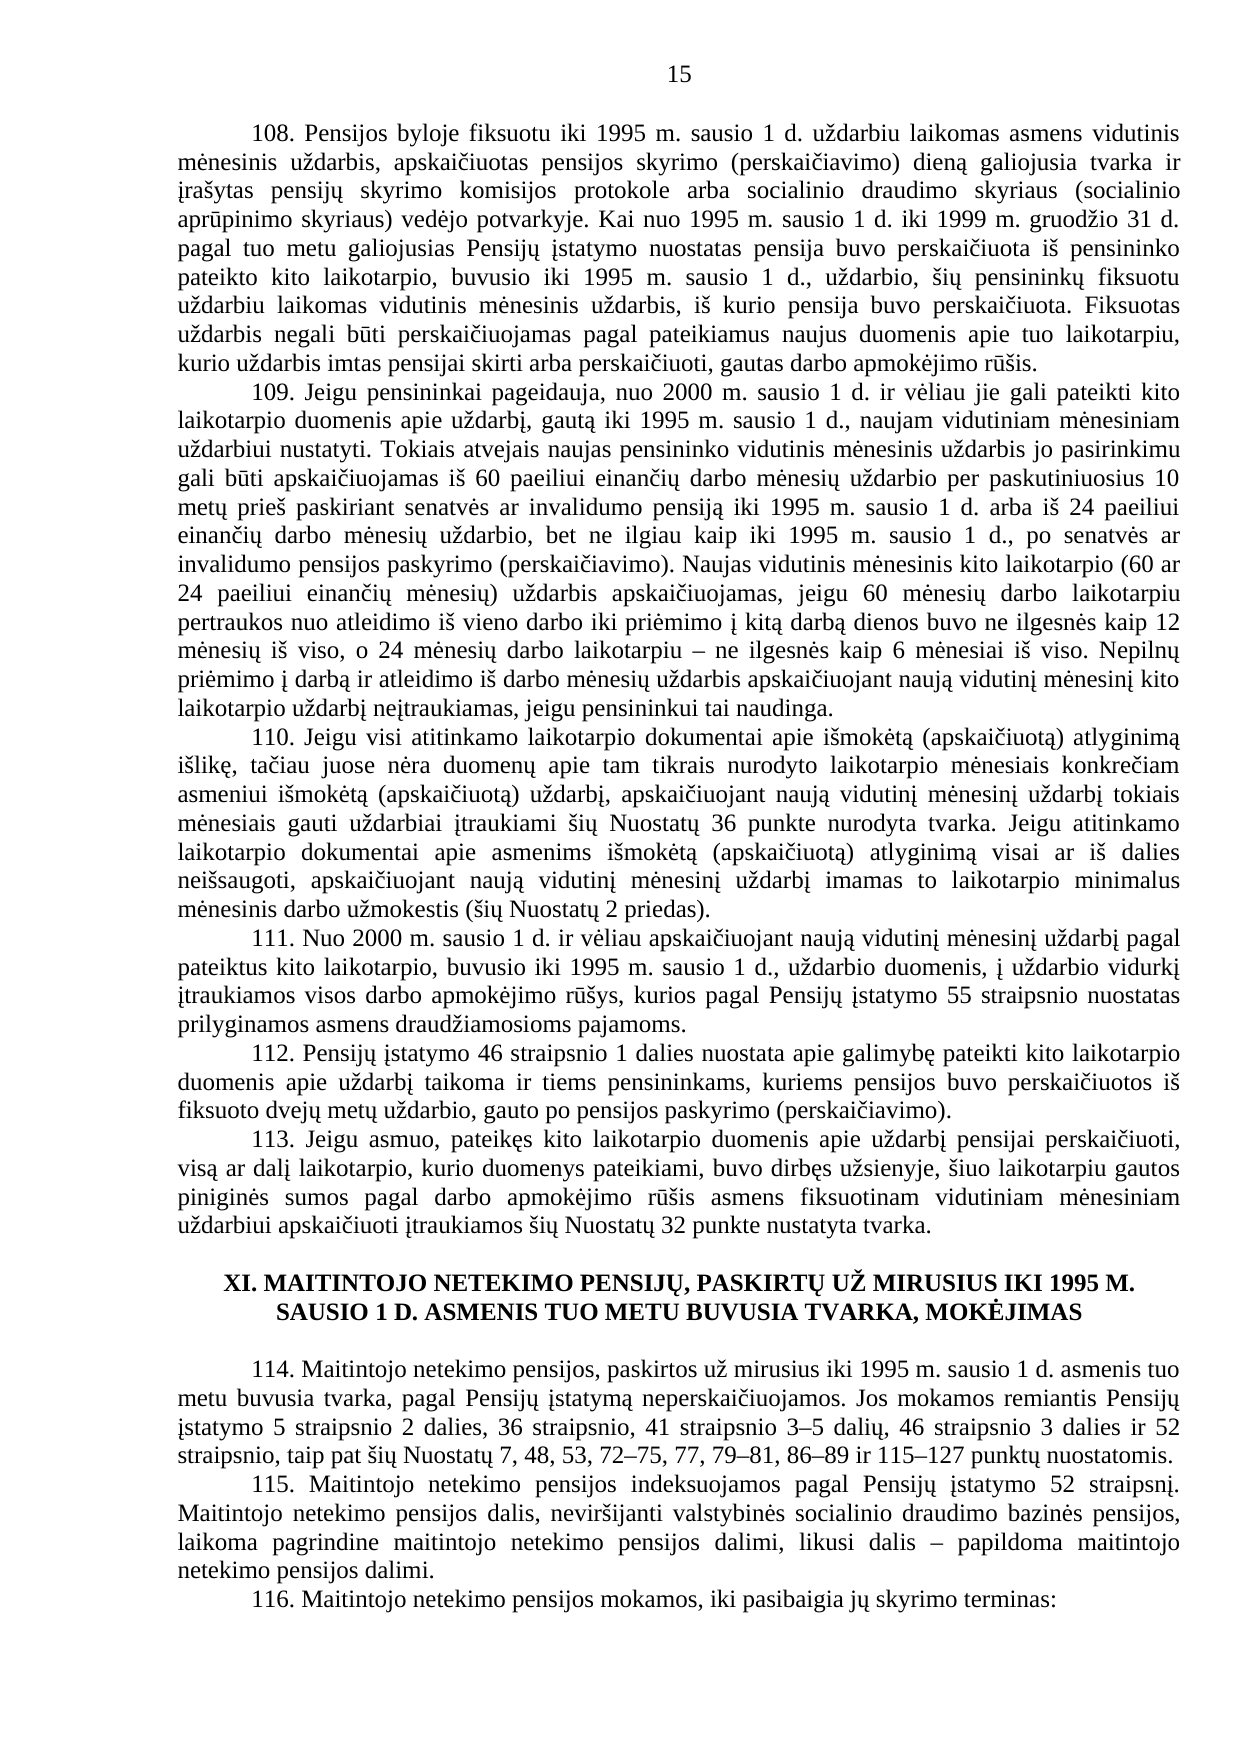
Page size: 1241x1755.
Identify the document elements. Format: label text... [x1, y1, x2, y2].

text 114. Maitintojo netekimo pensijos, paskirtos už mirusius iki 1995 m. sausio 1 d. asmenis tuo metu buvusia tvarka, pagal Pensijų įstatymą neperskaičiuojamos. Jos mokamos remiantis Pensijų įstatymo 5 straipsnio 2 dalies, 36 straipsnio, 41 straipsnio 3–5 dalių, 46 straipsnio 3 dalies ir 52 straipsnio, taip pat šių Nuostatų 7, 48, 53, 72–75, 77, 79–81, 86–89 ir 115–127 punktų nuostatomis. [177, 1354, 1181, 1469]
text 111. Nuo 2000 m. sausio 1 d. ir vėliau apskaičiuojant naują vidutinį mėnesinį uždarbį pagal pateiktus kito laikotarpio, buvusio iki 1995 m. sausio 1 d., uždarbio duomenis, į uždarbio vidurkį įtraukiamos visos darbo apmokėjimo rūšys, kurios pagal Pensijų įstatymo 55 straipsnio nuostatas prilyginamos asmens draudžiamosioms pajamoms. [177, 923, 1181, 1038]
text 115. Maitintojo netekimo pensijos indeksuojamos pagal Pensijų įstatymo 52 straipsnį. Maitintojo netekimo pensijos dalis, neviršijanti valstybinės socialinio draudimo bazinės pensijos, laikoma pagrindine maitintojo netekimo pensijos dalimi, likusi dalis – papildoma maitintojo netekimo pensijos dalimi. [177, 1469, 1181, 1584]
text 113. Jeigu asmuo, pateikęs kito laikotarpio duomenis apie uždarbį pensijai perskaičiuoti, visą ar dalį laikotarpio, kurio duomenys pateikiami, buvo dirbęs užsienyje, šiuo laikotarpiu gautos piniginės sumos pagal darbo apmokėjimo rūšis asmens fiksuotinam vidutiniam mėnesiniam uždarbiui apskaičiuoti įtraukiamos šių Nuostatų 32 punkte nustatyta tvarka. [177, 1124, 1181, 1239]
text 108. Pensijos byloje fiksuotu iki 1995 m. sausio 1 d. uždarbiu laikomas asmens vidutinis mėnesinis uždarbis, apskaičiuotas pensijos skyrimo (perskaičiavimo) dieną galiojusia tvarka ir įrašytas pensijų skyrimo komisijos protokole arba socialinio draudimo skyriaus (socialinio aprūpinimo skyriaus) vedėjo potvarkyje. Kai nuo 1995 m. sausio 1 d. iki 1999 m. gruodžio 31 d. pagal tuo metu galiojusias Pensijų įstatymo nuostatas pensija buvo perskaičiuota iš pensininko pateikto kito laikotarpio, buvusio iki 1995 m. sausio 1 d., uždarbio, šių pensininkų fiksuotu uždarbiu laikomas vidutinis mėnesinis uždarbis, iš kurio pensija buvo perskaičiuota. Fiksuotas uždarbis negali būti perskaičiuojamas pagal pateikiamus naujus duomenis apie tuo laikotarpiu, kurio uždarbis imtas pensijai skirti arba perskaičiuoti, gautas darbo apmokėjimo rūšis. [177, 118, 1181, 377]
text 110. Jeigu visi atitinkamo laikotarpio dokumentai apie išmokėtą (apskaičiuotą) atlyginimą išlikę, tačiau juose nėra duomenų apie tam tikrais nurodyto laikotarpio mėnesiais konkrečiam asmeniui išmokėtą (apskaičiuotą) uždarbį, apskaičiuojant naują vidutinį mėnesinį uždarbį tokiais mėnesiais gauti uždarbiai įtraukiami šių Nuostatų 36 punkte nurodyta tvarka. Jeigu atitinkamo laikotarpio dokumentai apie asmenims išmokėtą (apskaičiuotą) atlyginimą visai ar iš dalies neišsaugoti, apskaičiuojant naują vidutinį mėnesinį uždarbį imamas to laikotarpio minimalus mėnesinis darbo užmokestis (šių Nuostatų 2 priedas). [177, 722, 1181, 923]
text XI. MAITINTOJO NETEKIMO PENSIJŲ, PASKIRTŲ UŽ MIRUSIUS IKI 1995 M. SAUSIO 1 D. ASMENIS TUO METU BUVUSIA TVARKA, MOKĖJIMAS [177, 1268, 1181, 1326]
text 109. Jeigu pensininkai pageidauja, nuo 2000 m. sausio 1 d. ir vėliau jie gali pateikti kito laikotarpio duomenis apie uždarbį, gautą iki 1995 m. sausio 1 d., naujam vidutiniam mėnesiniam uždarbiui nustatyti. Tokiais atvejais naujas pensininko vidutinis mėnesinis uždarbis jo pasirinkimu gali būti apskaičiuojamas iš 60 paeiliui einančių darbo mėnesių uždarbio per paskutiniuosius 10 metų prieš paskiriant senatvės ar invalidumo pensiją iki 1995 m. sausio 1 d. arba iš 24 paeiliui einančių darbo mėnesių uždarbio, bet ne ilgiau kaip iki 1995 m. sausio 1 d., po senatvės ar invalidumo pensijos paskyrimo (perskaičiavimo). Naujas vidutinis mėnesinis kito laikotarpio (60 ar 24 paeiliui einančių mėnesių) uždarbis apskaičiuojamas, jeigu 60 mėnesių darbo laikotarpiu pertraukos nuo atleidimo iš vieno darbo iki priėmimo į kitą darbą dienos buvo ne ilgesnės kaip 12 mėnesių iš viso, o 24 mėnesių darbo laikotarpiu – ne ilgesnės kaip 6 mėnesiai iš viso. Nepilnų priėmimo į darbą ir atleidimo iš darbo mėnesių uždarbis apskaičiuojant naują vidutinį mėnesinį kito laikotarpio uždarbį neįtraukiamas, jeigu pensininkui tai naudinga. [177, 377, 1181, 722]
text 112. Pensijų įstatymo 46 straipsnio 1 dalies nuostata apie galimybę pateikti kito laikotarpio duomenis apie uždarbį taikoma ir tiems pensininkams, kuriems pensijos buvo perskaičiuotos iš fiksuoto dvejų metų uždarbio, gauto po pensijos paskyrimo (perskaičiavimo). [177, 1038, 1181, 1124]
text 116. Maitintojo netekimo pensijos mokamos, iki pasibaigia jų skyrimo terminas: [177, 1584, 1181, 1613]
